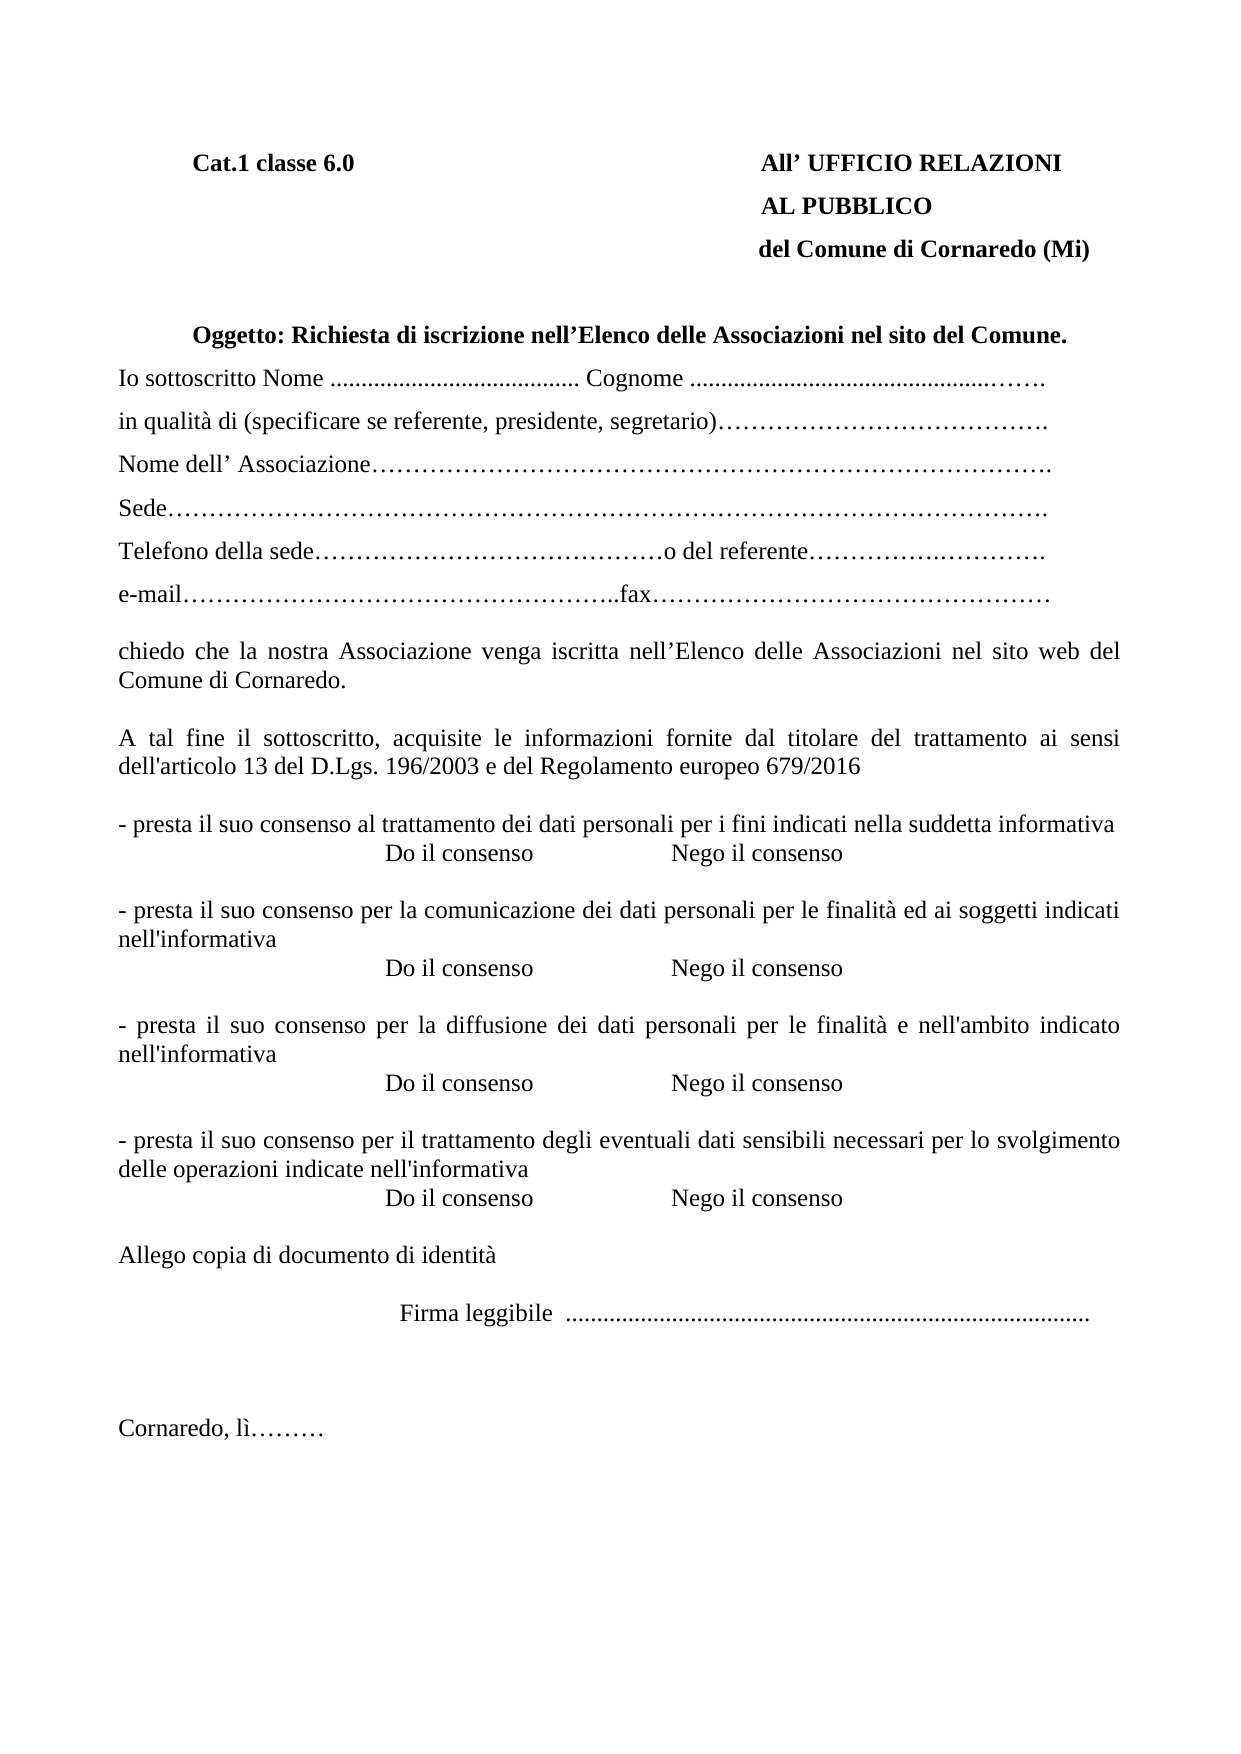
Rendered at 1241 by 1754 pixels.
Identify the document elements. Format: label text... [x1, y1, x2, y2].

text Do il consenso  Nego il consenso  [118, 838, 1122, 866]
text Cornaredo, lì……… [118, 1413, 1122, 1441]
subtitle Io sottoscritto Nome ........................................ Cognome ................................................……. [118, 363, 1122, 392]
subtitle Cat.1 classe 6.0 All’ UFFICIO RELAZIONI [118, 148, 1122, 176]
text in qualità di (specificare se referente, presidente, segretario)…………………………………. [118, 406, 1122, 435]
text Sede……………………………………………………………………………………………. [118, 493, 1122, 521]
text - presta il suo consenso per il trattamento degli eventuali dati sensibili necessari per lo svolgimento delle operazioni indicate nell'informativa [118, 1125, 1122, 1183]
text Firma leggibile .................................................................................... [118, 1298, 1122, 1326]
text Do il consenso  Nego il consenso  [118, 1068, 1122, 1096]
text - presta il suo consenso al trattamento dei dati personali per i fini indicati nella suddetta informativa [118, 809, 1122, 838]
text chiedo che la nostra Associazione venga iscritta nell’Elenco delle Associazioni nel sito web del Comune di Cornaredo. [118, 636, 1122, 694]
text del Comune di Cornaredo (Mi) [118, 234, 1122, 263]
text Allego copia di documento di identità [118, 1240, 1122, 1269]
text Oggetto: Richiesta di iscrizione nell’Elenco delle Associazioni nel sito del Comune. [118, 320, 1122, 349]
text e-mail……………………………………………..fax………………………………………… [118, 579, 1122, 608]
text - presta il suo consenso per la diffusione dei dati personali per le finalità e nell'ambito indicato nell'informativa [118, 1010, 1122, 1068]
text Telefono della sede……………………………………o del referente…………….…………. [118, 536, 1122, 564]
text Nome dell’ Associazione………………………………………………………………………. [118, 449, 1122, 478]
text A tal fine il sottoscritto, acquisite le informazioni fornite dal titolare del trattamento ai sensi dell'articolo 13 del D.Lgs. 196/2003 e del Regolamento europeo 679/2016 [118, 723, 1122, 780]
text Do il consenso  Nego il consenso  [118, 1183, 1122, 1211]
subtitle AL PUBBLICO [118, 191, 1122, 219]
text Do il consenso  Nego il consenso  [118, 953, 1122, 981]
text - presta il suo consenso per la comunicazione dei dati personali per le finalità ed ai soggetti indicati nell'informativa [118, 895, 1122, 953]
